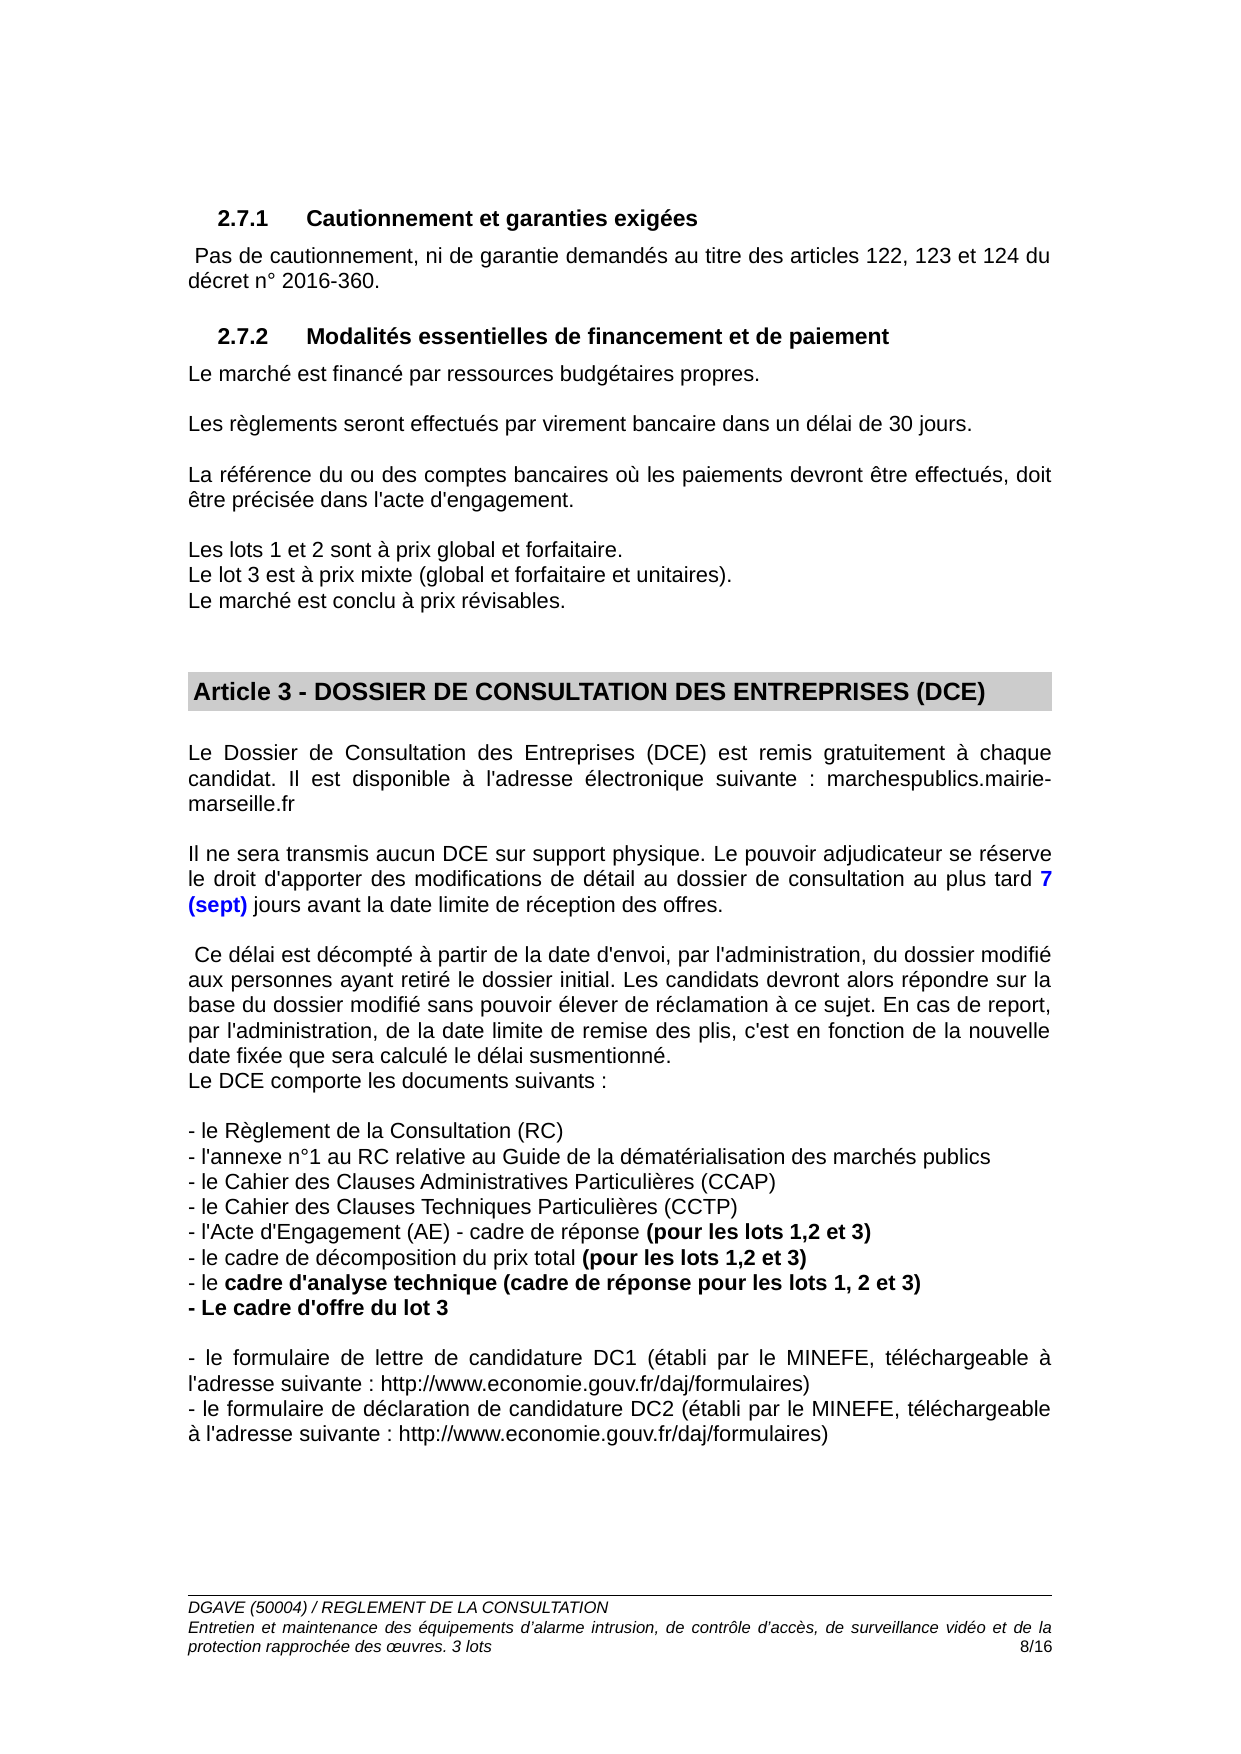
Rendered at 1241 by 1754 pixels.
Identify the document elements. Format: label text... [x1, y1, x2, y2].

text - le Cahier des Clauses Techniques Particulières (CCTP) [188, 1194, 1052, 1219]
text Ce délai est décompté à partir de la date d'envoi, par l'administration, du dossier modifié aux personnes ayant retiré le dossier initial. Les candidats devront alors répondre sur la base du dossier modifié sans pouvoir élever de réclamation à ce sujet. En cas de report, par l'administration, de la date limite de remise des plis, c'est en fonction de la nouvelle date fixée que sera calculé le délai susmentionné. [188, 942, 1052, 1068]
text - le cadre d'analyse technique (cadre de réponse pour les lots 1, 2 et 3) [188, 1270, 1052, 1295]
text Le lot 3 est à prix mixte (global et forfaitaire et unitaires). [188, 562, 1052, 588]
text - l'Acte d'Engagement (AE) - cadre de réponse (pour les lots 1,2 et 3) [188, 1219, 1052, 1244]
text Le marché est financé par ressources budgétaires propres. [188, 361, 1052, 386]
text Le DCE comporte les documents suivants : [188, 1068, 1052, 1093]
text - le formulaire de déclaration de candidature DC2 (établi par le MINEFE, téléchargeable à l'adresse suivante : http://www.economie.gouv.fr/daj/formulaires) [188, 1396, 1052, 1446]
text Pas de cautionnement, ni de garantie demandés au titre des articles 122, 123 et 124 du décret n° 2016-360. [188, 243, 1052, 293]
text - l'annexe n°1 au RC relative au Guide de la dématérialisation des marchés publics [188, 1144, 1052, 1169]
text Le marché est conclu à prix révisables. [188, 588, 1052, 613]
text Les règlements seront effectués par virement bancaire dans un délai de 30 jours. [188, 411, 1052, 436]
text Il ne sera transmis aucun DCE sur support physique. Le pouvoir adjudicateur se réserve le droit d'apporter des modifications de détail au dossier de consultation au plus tard 7 (sept) jours avant la date limite de réception des offres. [188, 841, 1052, 917]
text - le Règlement de la Consultation (RC) [188, 1118, 1052, 1144]
text La référence du ou des comptes bancaires où les paiements devront être effectués, doit être précisée dans l'acte d'engagement. [188, 462, 1052, 512]
text - le Cahier des Clauses Administratives Particulières (CCAP) [188, 1169, 1052, 1194]
text - le cadre de décomposition du prix total (pour les lots 1,2 et 3) [188, 1244, 1052, 1270]
text Le Dossier de Consultation des Entreprises (DCE) est remis gratuitement à chaque candidat. Il est disponible à l'adresse électronique suivante : marchespublics.mairie-marseille.fr [188, 740, 1052, 816]
subtitle DOSSIER DE CONSULTATION DES ENTREPRISES (DCE) [190, 674, 1050, 709]
subtitle Modalités essentielles de financement et de paiement [188, 323, 1052, 349]
text - le formulaire de lettre de candidature DC1 (établi par le MINEFE, téléchargeable à l'adresse suivante : http://www.economie.gouv.fr/daj/formulaires) [188, 1345, 1052, 1396]
text - Le cadre d'offre du lot 3 [188, 1295, 1052, 1320]
text Les lots 1 et 2 sont à prix global et forfaitaire. [188, 537, 1052, 562]
subtitle Cautionnement et garanties exigées [188, 204, 1052, 231]
